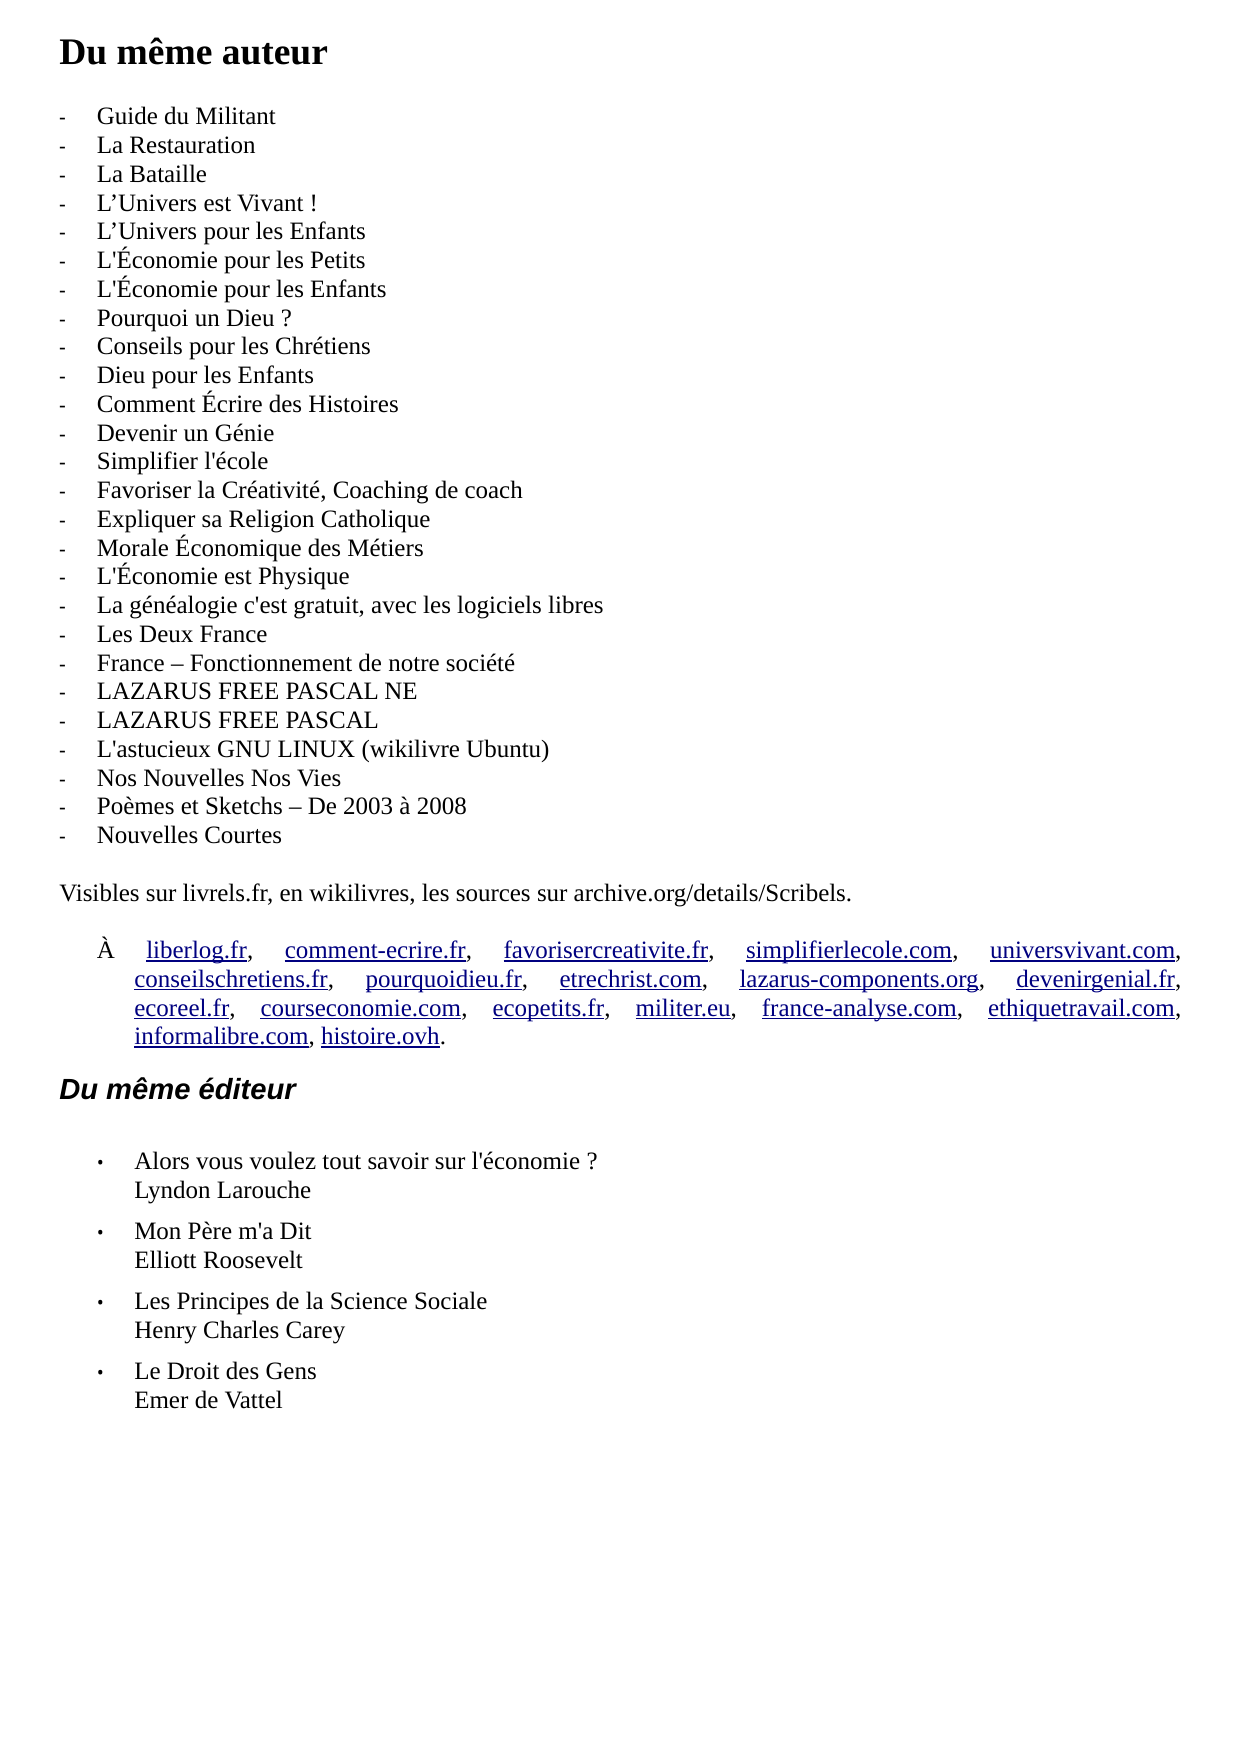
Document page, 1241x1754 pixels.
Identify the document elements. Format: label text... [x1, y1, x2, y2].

list Favoriser la Créativité, Coaching de coach [59, 475, 1181, 504]
subtitle Du même éditeur [59, 1072, 1181, 1105]
list L'astucieux GNU LINUX (wikilivre Ubuntu) [59, 734, 1181, 763]
list L'Économie pour les Enfants [59, 274, 1181, 303]
list Morale Économique des Métiers [59, 533, 1181, 561]
list Poèmes et Sketchs – De 2003 à 2008 [59, 791, 1181, 820]
list Mon Père m'a Dit Elliott Roosevelt [97, 1216, 1181, 1274]
list Comment Écrire des Histoires [59, 389, 1181, 418]
list Les Principes de la Science Sociale Henry Charles Carey [97, 1286, 1181, 1344]
list Nos Nouvelles Nos Vies [59, 763, 1181, 791]
list France – Fonctionnement de notre société [59, 648, 1181, 676]
list Pourquoi un Dieu ? [59, 303, 1181, 331]
list Dieu pour les Enfants [59, 360, 1181, 389]
list Expliquer sa Religion Catholique [59, 504, 1181, 533]
list L’Univers pour les Enfants [59, 216, 1181, 245]
list Alors vous voulez tout savoir sur l'économie ? Lyndon Larouche [97, 1146, 1181, 1204]
list Simplifier l'école [59, 446, 1181, 475]
list LAZARUS FREE PASCAL NE [59, 676, 1181, 705]
list Guide du Militant [59, 101, 1181, 130]
list L’Univers est Vivant ! [59, 188, 1181, 216]
list Les Deux France [59, 619, 1181, 648]
list La généalogie c'est gratuit, avec les logiciels libres [59, 590, 1181, 619]
list LAZARUS FREE PASCAL [59, 705, 1181, 734]
list L'Économie est Physique [59, 561, 1181, 590]
list La Restauration [59, 130, 1181, 159]
list Le Droit des Gens Emer de Vattel [97, 1356, 1181, 1414]
list À liberlog.fr, comment-ecrire.fr, favorisercreativite.fr, simplifierlecole.com, universvivant.com, conseilschretiens.fr, pourquoidieu.fr, etrechrist.com, lazarus-components.org, devenirgenial.fr, ecoreel.fr, courseconomie.com, ecopetits.fr, militer.eu, france-analyse.com, ethiquetravail.com, informalibre.com, histoire.ovh. [97, 935, 1181, 1050]
list Devenir un Génie [59, 418, 1181, 446]
text Visibles sur livrels.fr, en wikilivres, les sources sur archive.org/details/Scribels. [59, 878, 1181, 906]
list Conseils pour les Chrétiens [59, 331, 1181, 360]
subtitle Du même auteur [59, 29, 1181, 73]
list La Bataille [59, 159, 1181, 188]
list L'Économie pour les Petits [59, 245, 1181, 274]
list Nouvelles Courtes [59, 820, 1181, 849]
